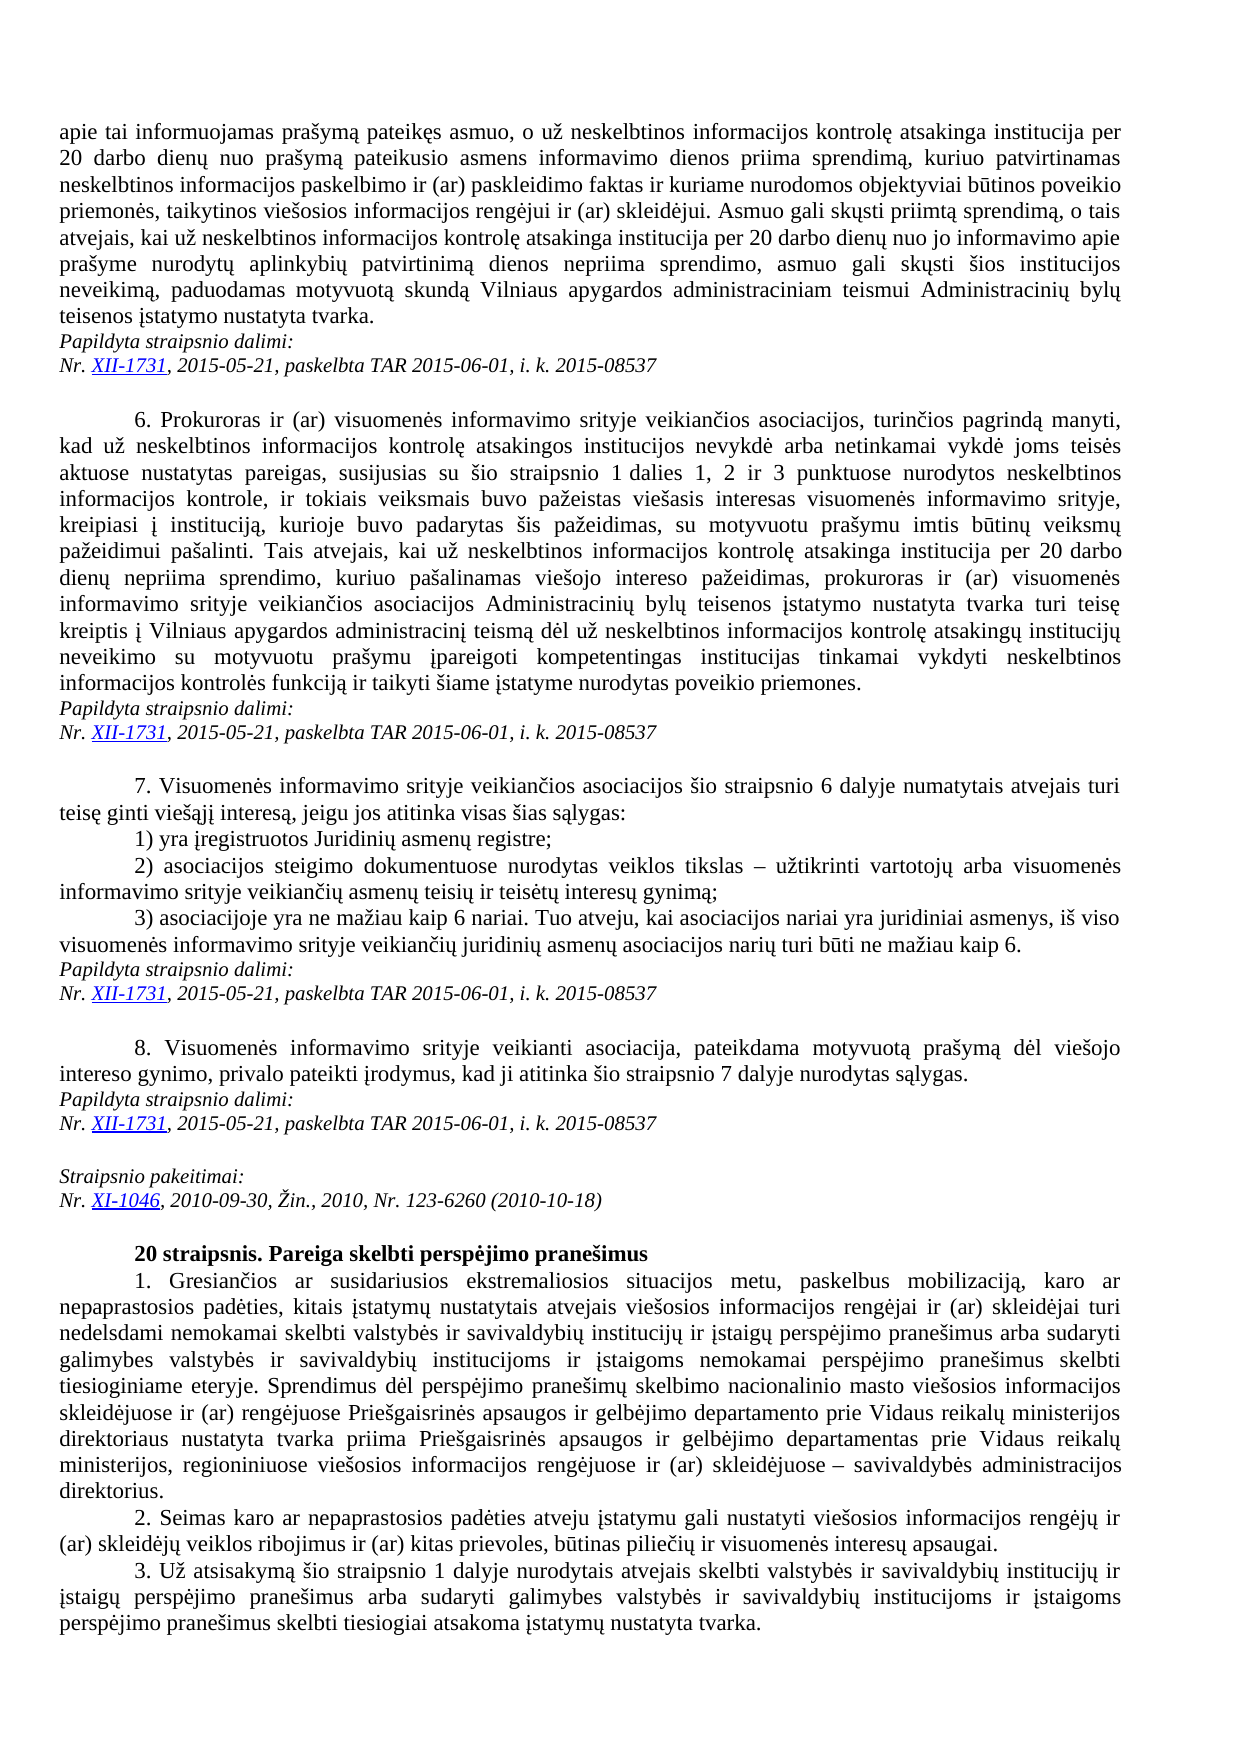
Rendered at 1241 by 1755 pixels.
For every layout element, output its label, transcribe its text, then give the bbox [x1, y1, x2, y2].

text 3) asociacijoje yra ne mažiau kaip 6 nariai. Tuo atveju, kai asociacijos nariai yra juridiniai asmenys, iš viso visuomenės informavimo srityje veikiančių juridinių asmenų asociacijos narių turi būti ne mažiau kaip 6. [59, 904, 1122, 957]
text Nr. XI-1046, 2010-09-30, Žin., 2010, Nr. 123-6260 (2010-10-18) [59, 1188, 1122, 1212]
text apie tai informuojamas prašymą pateikęs asmuo, o už neskelbtinos informacijos kontrolę atsakinga institucija per 20 darbo dienų nuo prašymą pateikusio asmens informavimo dienos priima sprendimą, kuriuo patvirtinamas neskelbtinos informacijos paskelbimo ir (ar) paskleidimo faktas ir kuriame nurodomos objektyviai būtinos poveikio priemonės, taikytinos viešosios informacijos rengėjui ir (ar) skleidėjui. Asmuo gali skųsti priimtą sprendimą, o tais atvejais, kai už neskelbtinos informacijos kontrolę atsakinga institucija per 20 darbo dienų nuo jo informavimo apie prašyme nurodytų aplinkybių patvirtinimą dienos nepriima sprendimo, asmuo gali skųsti šios institucijos neveikimą, paduodamas motyvuotą skundą Vilniaus apygardos administraciniam teismui Administracinių bylų teisenos įstatymo nustatyta tvarka. [59, 118, 1122, 329]
text Nr. XII-1731, 2015-05-21, paskelbta TAR 2015-06-01, i. k. 2015-08537 [59, 720, 1122, 744]
text 1. Gresiančios ar susidariusios ekstremaliosios situacijos metu, paskelbus mobilizaciją, karo ar nepaprastosios padėties, kitais įstatymų nustatytais atvejais viešosios informacijos rengėjai ir (ar) skleidėjai turi nedelsdami nemokamai skelbti valstybės ir savivaldybių institucijų ir įstaigų perspėjimo pranešimus arba sudaryti galimybes valstybės ir savivaldybių institucijoms ir įstaigoms nemokamai perspėjimo pranešimus skelbti tiesioginiame eteryje. Sprendimus dėl perspėjimo pranešimų skelbimo nacionalinio masto viešosios informacijos skleidėjuose ir (ar) rengėjuose Priešgaisrinės apsaugos ir gelbėjimo departamento prie Vidaus reikalų ministerijos direktoriaus nustatyta tvarka priima Priešgaisrinės apsaugos ir gelbėjimo departamentas prie Vidaus reikalų ministerijos, regioniniuose viešosios informacijos rengėjuose ir (ar) skleidėjuose – savivaldybės administracijos direktorius. [59, 1267, 1122, 1504]
text Papildyta straipsnio dalimi: [59, 1087, 1122, 1111]
text 20 straipsnis. Pareiga skelbti perspėjimo pranešimus [59, 1240, 1122, 1267]
text Papildyta straipsnio dalimi: [59, 957, 1122, 981]
text 1) yra įregistruotos Juridinių asmenų registre; [59, 825, 1122, 852]
text 3. Už atsisakymą šio straipsnio 1 dalyje nurodytais atvejais skelbti valstybės ir savivaldybių institucijų ir įstaigų perspėjimo pranešimus arba sudaryti galimybes valstybės ir savivaldybių institucijoms ir įstaigoms perspėjimo pranešimus skelbti tiesiogiai atsakoma įstatymų nustatyta tvarka. [59, 1557, 1122, 1636]
text 7. Visuomenės informavimo srityje veikiančios asociacijos šio straipsnio 6 dalyje numatytais atvejais turi teisę ginti viešąjį interesą, jeigu jos atitinka visas šias sąlygas: [59, 773, 1122, 825]
text Nr. XII-1731, 2015-05-21, paskelbta TAR 2015-06-01, i. k. 2015-08537 [59, 353, 1122, 377]
text 8. Visuomenės informavimo srityje veikianti asociacija, pateikdama motyvuotą prašymą dėl viešojo intereso gynimo, privalo pateikti įrodymus, kad ji atitinka šio straipsnio 7 dalyje nurodytas sąlygas. [59, 1034, 1122, 1087]
text Nr. XII-1731, 2015-05-21, paskelbta TAR 2015-06-01, i. k. 2015-08537 [59, 981, 1122, 1005]
text 6. Prokuroras ir (ar) visuomenės informavimo srityje veikiančios asociacijos, turinčios pagrindą manyti, kad už neskelbtinos informacijos kontrolę atsakingos institucijos nevykdė arba netinkamai vykdė joms teisės aktuose nustatytas pareigas, susijusias su šio straipsnio 1 dalies 1, 2 ir 3 punktuose nurodytos neskelbtinos informacijos kontrole, ir tokiais veiksmais buvo pažeistas viešasis interesas visuomenės informavimo srityje, kreipiasi į instituciją, kurioje buvo padarytas šis pažeidimas, su motyvuotu prašymu imtis būtinų veiksmų pažeidimui pašalinti. Tais atvejais, kai už neskelbtinos informacijos kontrolę atsakinga institucija per 20 darbo dienų nepriima sprendimo, kuriuo pašalinamas viešojo intereso pažeidimas, prokuroras ir (ar) visuomenės informavimo srityje veikiančios asociacijos Administracinių bylų teisenos įstatymo nustatyta tvarka turi teisę kreiptis į Vilniaus apygardos administracinį teismą dėl už neskelbtinos informacijos kontrolę atsakingų institucijų neveikimo su motyvuotu prašymu įpareigoti kompetentingas institucijas tinkamai vykdyti neskelbtinos informacijos kontrolės funkciją ir taikyti šiame įstatyme nurodytas poveikio priemones. [59, 406, 1122, 696]
text Papildyta straipsnio dalimi: [59, 329, 1122, 353]
text Papildyta straipsnio dalimi: [59, 696, 1122, 720]
text Nr. XII-1731, 2015-05-21, paskelbta TAR 2015-06-01, i. k. 2015-08537 [59, 1111, 1122, 1135]
text 2) asociacijos steigimo dokumentuose nurodytas veiklos tikslas – užtikrinti vartotojų arba visuomenės informavimo srityje veikiančių asmenų teisių ir teisėtų interesų gynimą; [59, 852, 1122, 904]
text 2. Seimas karo ar nepaprastosios padėties atveju įstatymu gali nustatyti viešosios informacijos rengėjų ir (ar) skleidėjų veiklos ribojimus ir (ar) kitas prievoles, būtinas piliečių ir visuomenės interesų apsaugai. [59, 1504, 1122, 1557]
text Straipsnio pakeitimai: [59, 1163, 1122, 1188]
